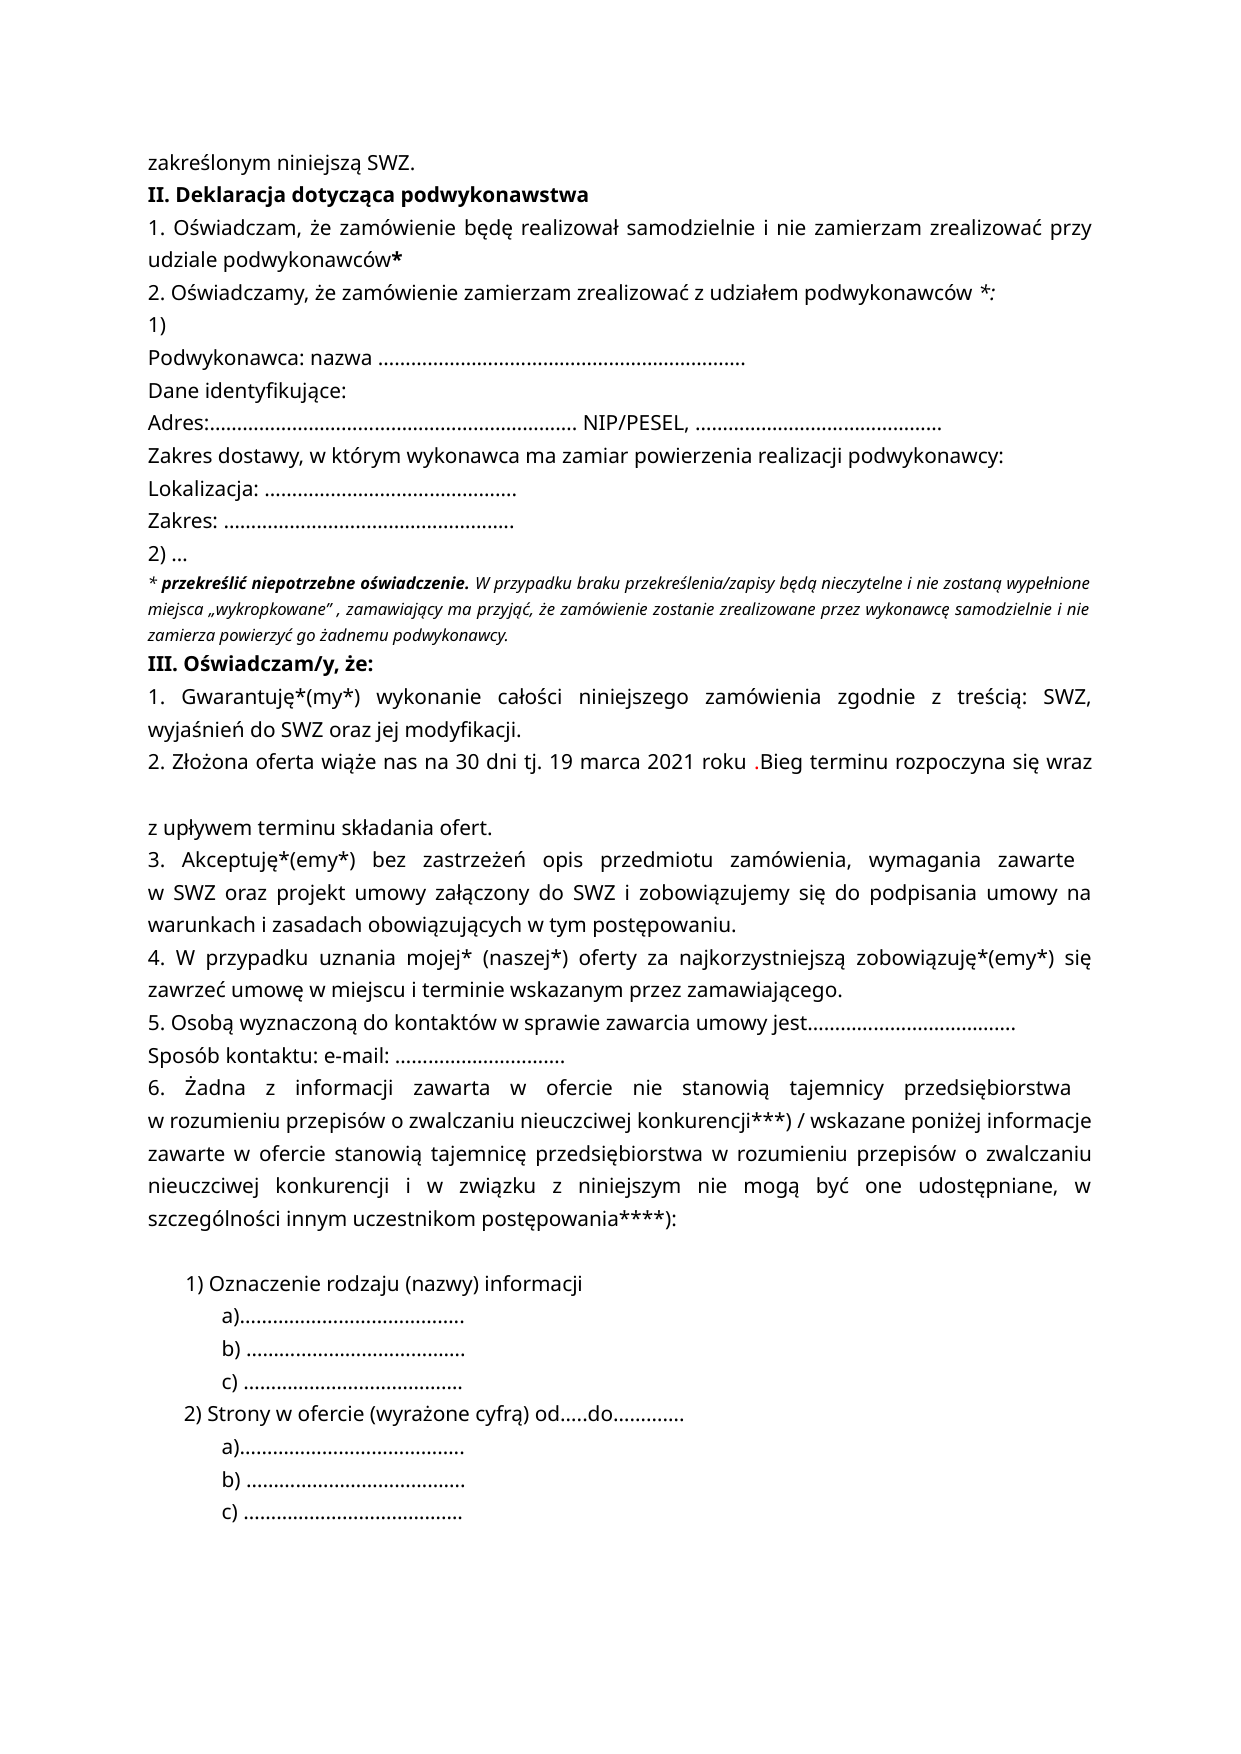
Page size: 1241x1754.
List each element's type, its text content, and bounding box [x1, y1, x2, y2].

text 1. Gwarantuję*(my*) wykonanie całości niniejszego zamówienia zgodnie z treścią: SWZ, wyjaśnień do SWZ oraz jej modyfikacji. [148, 682, 1093, 743]
text c) …………………………………. [148, 1367, 1093, 1395]
text Sposób kontaktu: e-mail: …………………………. [148, 1041, 1093, 1069]
text Adres:…………………………………………………………. NIP/PESEL, ……………………………………… [148, 408, 1093, 437]
text 2. Złożona oferta wiąże nas na 30 dni tj. 19 marca 2021 roku .Bieg terminu rozpoczyna się wraz z upływem terminu składania ofert. [148, 747, 1093, 841]
text 2) Strony w ofercie (wyrażone cyfrą) od…..do…………. [183, 1399, 1093, 1428]
text Lokalizacja: ………………………………………. [148, 474, 1093, 502]
text Dane identyfikujące: [148, 376, 1093, 404]
text zakreślonym niniejszą SWZ. [148, 148, 1093, 176]
text II. Deklaracja dotycząca podwykonawstwa [148, 180, 1093, 209]
text III. Oświadczam/y, że: [148, 649, 1093, 678]
text a)………………………………….. [148, 1302, 1093, 1330]
text 1. Oświadczam, że zamówienie będę realizował samodzielnie i nie zamierzam zrealizować przy udziale podwykonawców* [148, 213, 1093, 274]
text c) …………………………………. [148, 1497, 1093, 1526]
text 6. Żadna z informacji zawarta w ofercie nie stanowią tajemnicy przedsiębiorstwa w rozumieniu przepisów o zwalczaniu nieuczciwej konkurencji***) / wskazane poniżej informacje zawarte w ofercie stanowią tajemnicę przedsiębiorstwa w rozumieniu przepisów o zwalczaniu nieuczciwej konkurencji i w związku z niniejszym nie mogą być one udostępniane, w szczególności innym uczestnikom postępowania****): [148, 1073, 1093, 1232]
text 1) Oznaczenie rodzaju (nazwy) informacji [185, 1269, 1093, 1297]
text 4. W przypadku uznania mojej* (naszej*) oferty za najkorzystniejszą zobowiązuję*(emy*) się zawrzeć umowę w miejscu i terminie wskazanym przez zamawiającego. [148, 943, 1093, 1004]
text b) …………………………………. [148, 1465, 1093, 1493]
text * przekreślić niepotrzebne oświadczenie. W przypadku braku przekreślenia/zapisy będą nieczytelne i nie zostaną wypełnione miejsca „wykropkowane” , zamawiający ma przyjąć, że zamówienie zostanie zrealizowane przez wykonawcę samodzielnie i nie zamierza powierzyć go żadnemu podwykonawcy. [148, 571, 1093, 646]
text 1) [148, 311, 1093, 339]
text 3. Akceptuję*(emy*) bez zastrzeżeń opis przedmiotu zamówienia, wymagania zawarte w SWZ oraz projekt umowy załączony do SWZ i zobowiązujemy się do podpisania umowy na warunkach i zasadach obowiązujących w tym postępowaniu. [148, 845, 1093, 939]
text b) …………………………………. [148, 1334, 1093, 1363]
text 2) … [148, 539, 1093, 567]
text Zakres dostawy, w którym wykonawca ma zamiar powierzenia realizacji podwykonawcy: [148, 441, 1093, 469]
text Zakres: …………………………………………….. [148, 506, 1093, 535]
text 2. Oświadczamy, że zamówienie zamierzam zrealizować z udziałem podwykonawców *: [148, 278, 1093, 306]
text Podwykonawca: nazwa …………………………………………………………. [148, 343, 1093, 372]
text 5. Osobą wyznaczoną do kontaktów w sprawie zawarcia umowy jest……………….………………. [148, 1008, 1093, 1037]
text a)………………………………….. [148, 1432, 1093, 1461]
